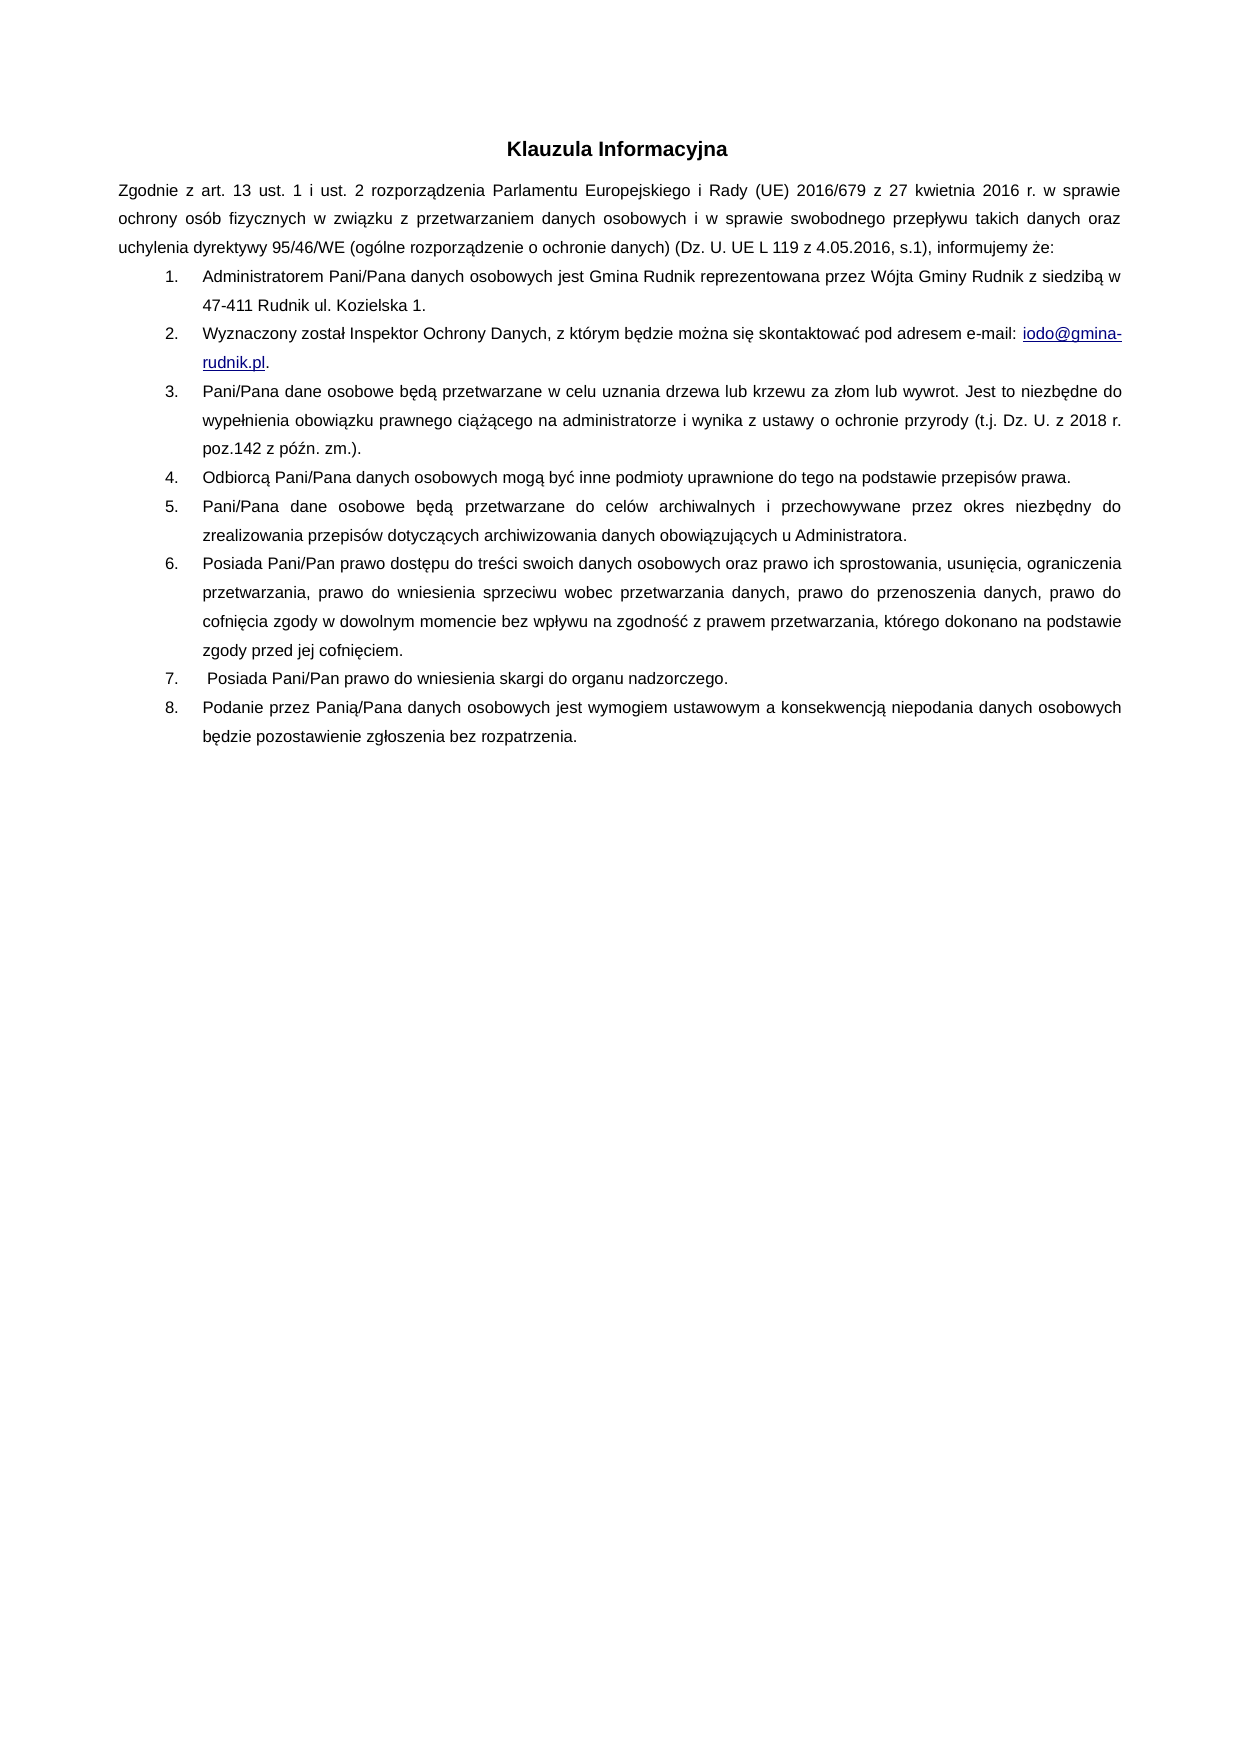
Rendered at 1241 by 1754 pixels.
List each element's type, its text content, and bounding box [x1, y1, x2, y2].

list Pani/Pana dane osobowe będą przetwarzane w celu uznania drzewa lub krzewu za złom lub wywrot. Jest to niezbędne do wypełnienia obowiązku prawnego ciążącego na administratorze i wynika z ustawy o ochronie przyrody (t.j. Dz. U. z 2018 r. poz.142 z późn. zm.). [165, 382, 1122, 458]
list Pani/Pana dane osobowe będą przetwarzane do celów archiwalnych i przechowywane przez okres niezbędny do zrealizowania przepisów dotyczących archiwizowania danych obowiązujących u Administratora. [165, 497, 1122, 544]
list Odbiorcą Pani/Pana danych osobowych mogą być inne podmioty uprawnione do tego na podstawie przepisów prawa. [165, 468, 1122, 487]
list Posiada Pani/Pan prawo dostępu do treści swoich danych osobowych oraz prawo ich sprostowania, usunięcia, ograniczenia przetwarzania, prawo do wniesienia sprzeciwu wobec przetwarzania danych, prawo do przenoszenia danych, prawo do cofnięcia zgody w dowolnym momencie bez wpływu na zgodność z prawem przetwarzania, którego dokonano na podstawie zgody przed jej cofnięciem. [165, 554, 1122, 659]
list Posiada Pani/Pan prawo do wniesienia skargi do organu nadzorczego. [165, 669, 1122, 688]
list Wyznaczony został Inspektor Ochrony Danych, z którym będzie można się skontaktować pod adresem e-mail: iodo@gmina-rudnik.pl. [165, 324, 1122, 372]
list Administratorem Pani/Pana danych osobowych jest Gmina Rudnik reprezentowana przez Wójta Gminy Rudnik z siedzibą w 47-411 Rudnik ul. Kozielska 1. [165, 267, 1122, 314]
text Klauzula Informacyjna [118, 137, 1122, 161]
list Podanie przez Panią/Pana danych osobowych jest wymogiem ustawowym a konsekwencją niepodania danych osobowych będzie pozostawienie zgłoszenia bez rozpatrzenia. [165, 698, 1122, 746]
text Zgodnie z art. 13 ust. 1 i ust. 2 rozporządzenia Parlamentu Europejskiego i Rady (UE) 2016/679 z 27 kwietnia 2016 r. w sprawie ochrony osób fizycznych w związku z przetwarzaniem danych osobowych i w sprawie swobodnego przepływu takich danych oraz uchylenia dyrektywy 95/46/WE (ogólne rozporządzenie o ochronie danych) (Dz. U. UE L 119 z 4.05.2016, s.1), informujemy że: [118, 180, 1122, 257]
